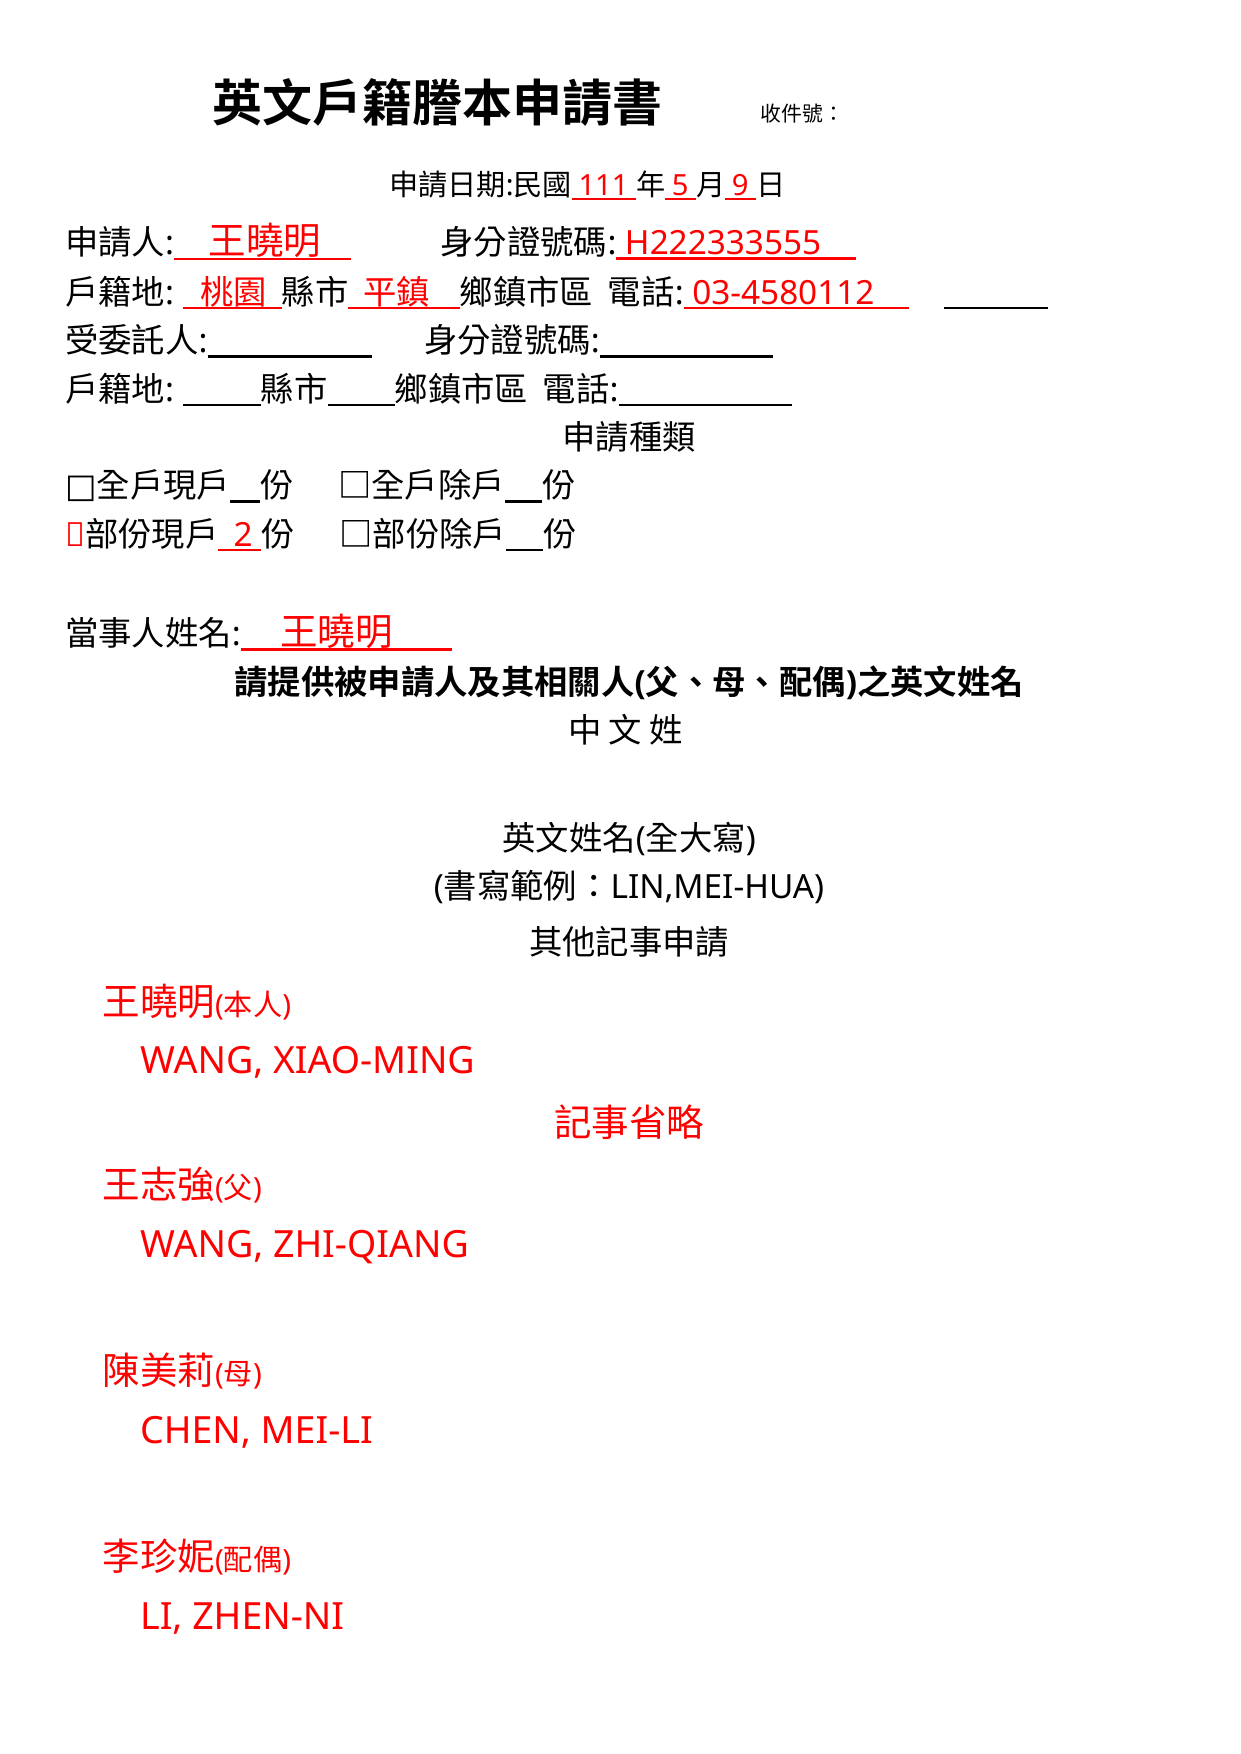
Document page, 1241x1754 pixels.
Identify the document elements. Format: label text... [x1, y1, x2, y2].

text 王志強(父) [65, 1155, 1193, 1209]
text 中 文 姓 [65, 704, 1193, 752]
text 受委託人: 身分證號碼: [65, 314, 1193, 362]
text 申請日期:民國 111 年 5 月 9 日 [65, 137, 1193, 211]
text 戶籍地: 桃園 縣市 平鎮 鄉鎮市區 電話: 03-4580112 [65, 266, 1193, 314]
text (書寫範例：LIN,MEI-HUA) [65, 860, 1193, 909]
text 英文姓名(全大寫) [65, 812, 1193, 860]
text 陳美莉(母) [65, 1341, 1193, 1395]
text 李珍妮(配偶) [65, 1527, 1193, 1582]
text LI, ZHEN-NI [65, 1590, 1193, 1641]
text 英文戶籍謄本申請書 收件號： [65, 59, 1193, 137]
text 記事省略 [65, 1092, 1193, 1147]
text □全戶現戶 份 □全戶除戶 份 [65, 459, 1193, 507]
text WANG, XIAO-MING [65, 1034, 1193, 1085]
text 戶籍地: 縣市 鄉鎮市區 電話: [65, 362, 1193, 411]
text 請提供被申請人及其相關人(父、母、配偶)之英文姓名 [65, 656, 1193, 704]
text CHEN, MEI-LI [65, 1403, 1193, 1454]
text 申請人: 王曉明 身分證號碼: H222333555 [65, 211, 1193, 266]
text 王曉明(本人) [65, 971, 1193, 1026]
text 其他記事申請 [65, 916, 1193, 964]
text WANG, ZHI-QIANG [65, 1217, 1193, 1268]
text 當事人姓名: 王曉明 [65, 601, 1193, 656]
text 申請種類 [65, 411, 1193, 459]
text 部份現戶 2 份 □部份除戶 份 [65, 507, 1193, 556]
